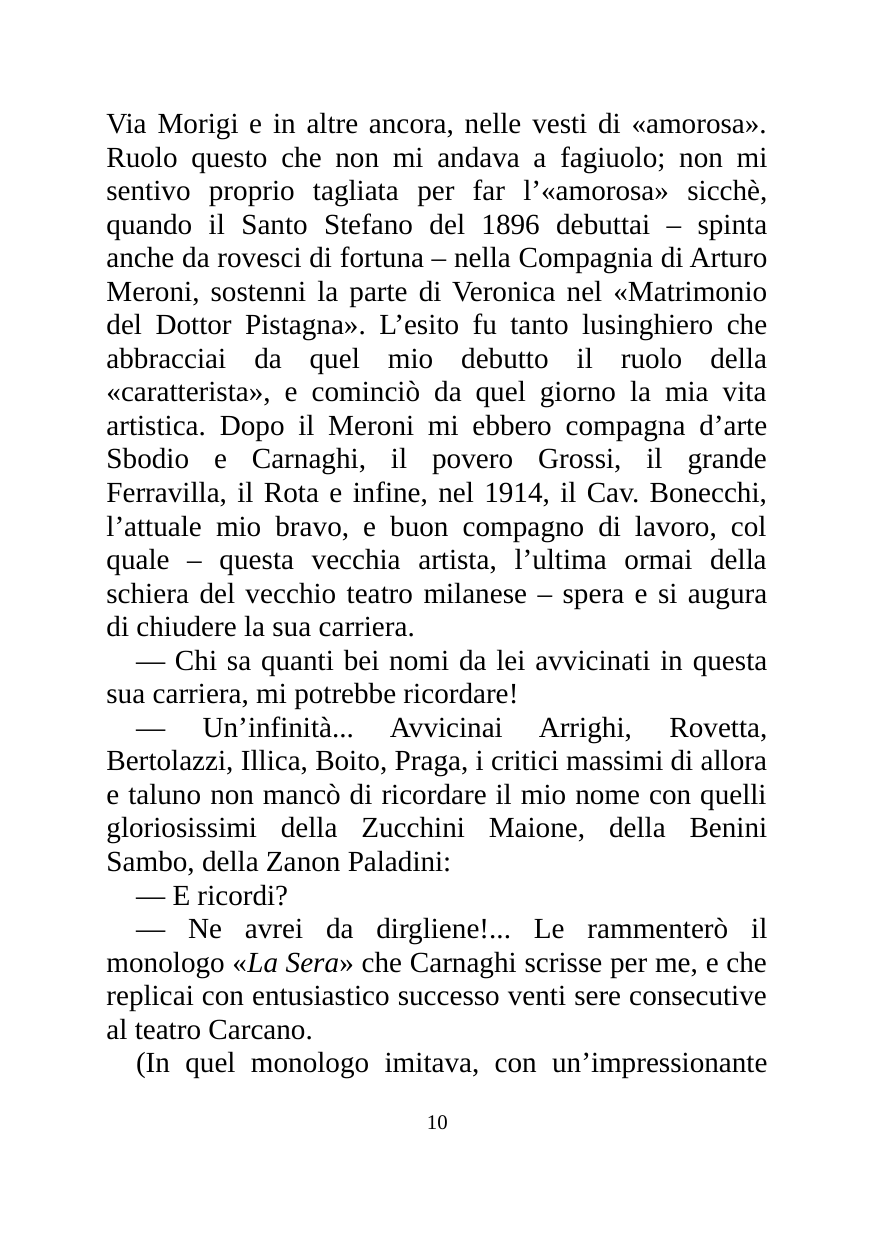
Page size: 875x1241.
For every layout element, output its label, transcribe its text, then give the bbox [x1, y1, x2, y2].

text — E ricordi? [106, 878, 768, 911]
text — Chi sa quanti bei nomi da lei avvicinati in questa sua carriera, mi potrebbe ricordare! [106, 643, 768, 710]
text — Un’infinità... Avvicinai Arrighi, Rovetta, Bertolazzi, Illica, Boito, Praga, i critici massimi di allora e taluno non mancò di ricordare il mio nome con quelli gloriosissimi della Zucchini Maione, della Benini Sambo, della Zanon Paladini: [106, 710, 768, 878]
text — Ne avrei da dirgliene!... Le rammenterò il monologo «La Sera» che Carnaghi scrisse per me, e che replicai con entusiastico successo venti sere consecutive al teatro Carcano. [106, 911, 768, 1045]
text Via Morigi e in altre ancora, nelle vesti di «amorosa». Ruolo questo che non mi andava a fagiuolo; non mi sentivo proprio tagliata per far l’«amorosa» sicchè, quando il Santo Stefano del 1896 debuttai – spinta anche da rovesci di fortuna – nella Compagnia di Arturo Meroni, sostenni la parte di Veronica nel «Matrimonio del Dottor Pistagna». L’esito fu tanto lusinghiero che abbracciai da quel mio debutto il ruolo della «caratterista», e cominciò da quel giorno la mia vita artistica. Dopo il Meroni mi ebbero compagna d’arte Sbodio e Carnaghi, il povero Grossi, il grande Ferravilla, il Rota e infine, nel 1914, il Cav. Bonecchi, l’attuale mio bravo, e buon compagno di lavoro, col quale – questa vecchia artista, l’ultima ormai della schiera del vecchio teatro milanese – spera e si augura di chiudere la sua carriera. [106, 106, 768, 643]
text (In quel monologo imitava, con un’impressionante [106, 1045, 768, 1079]
